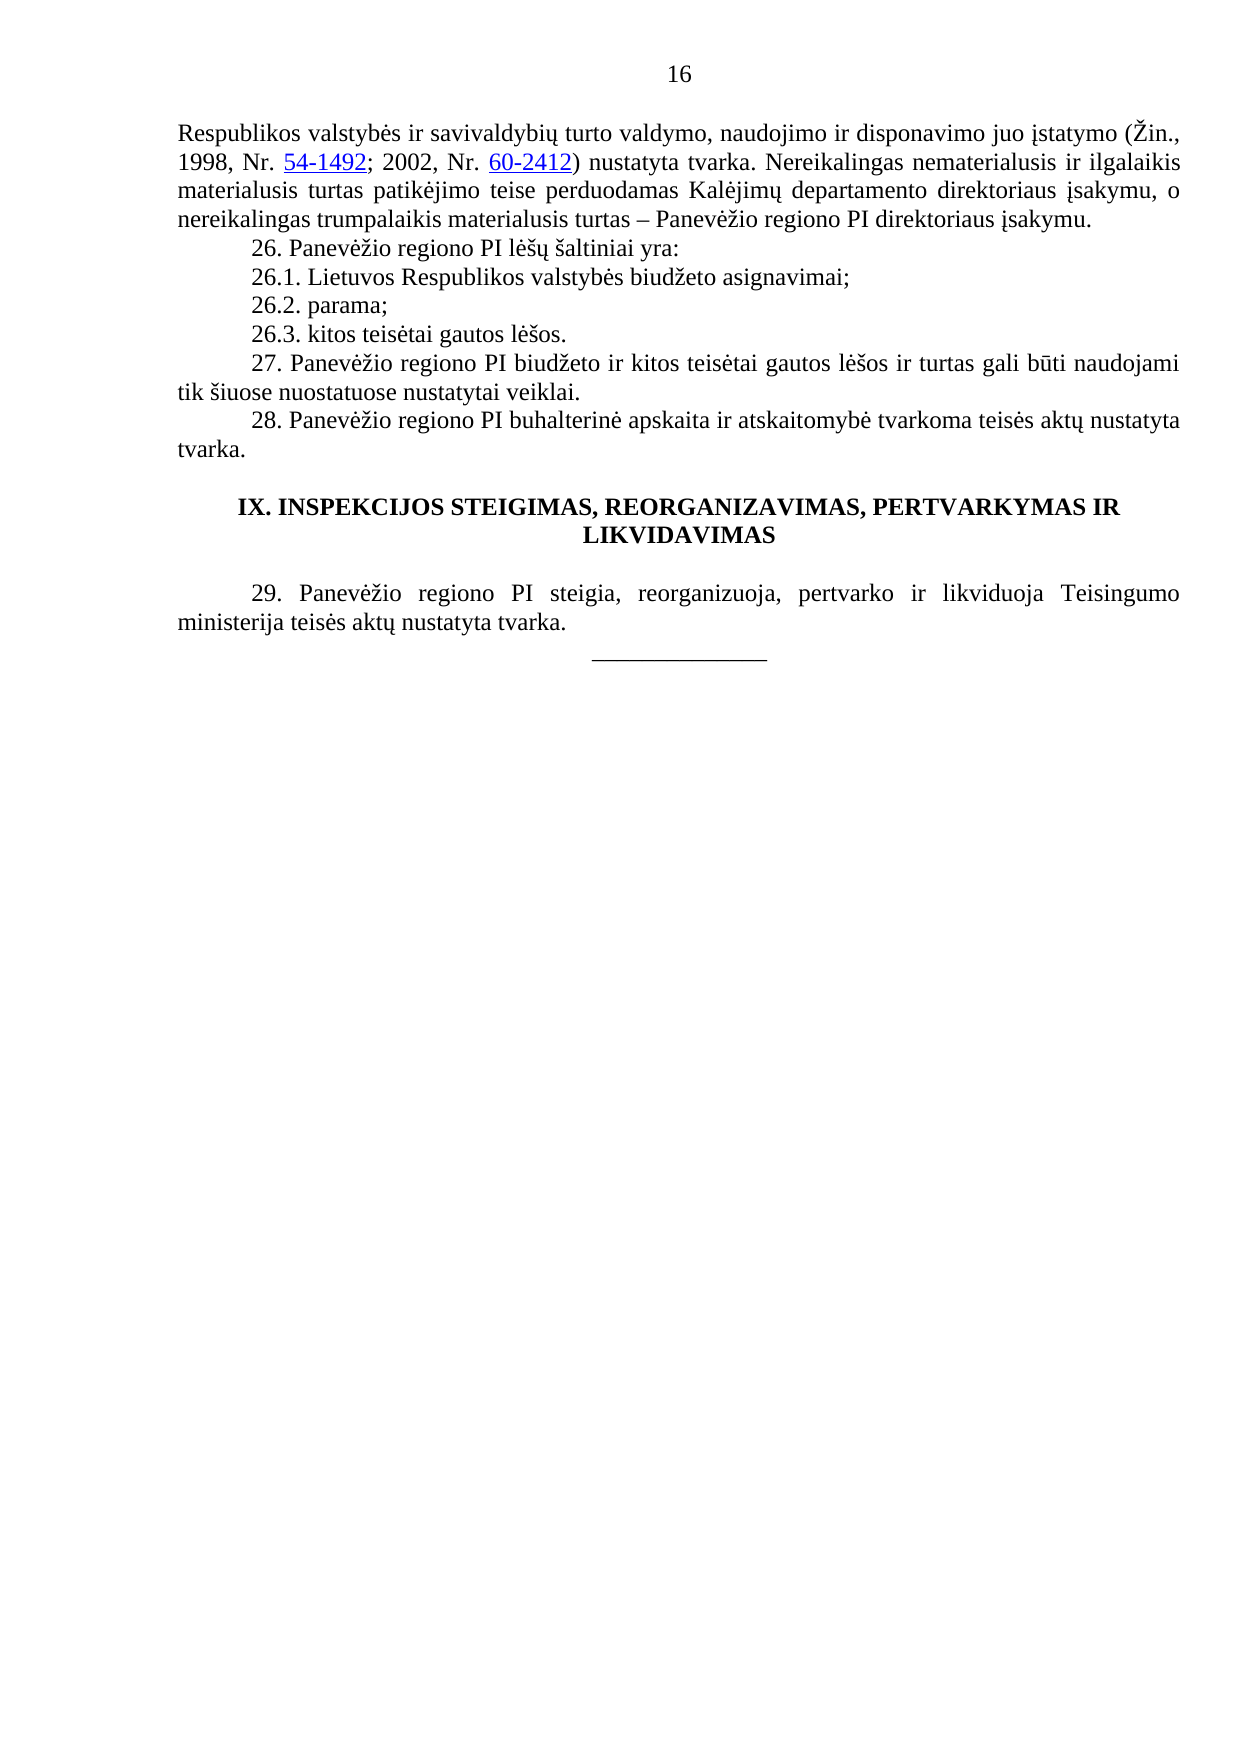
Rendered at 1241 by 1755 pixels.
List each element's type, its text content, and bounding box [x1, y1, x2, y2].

text 29. Panevėžio regiono PI steigia, reorganizuoja, pertvarko ir likviduoja Teisingumo ministerija teisės aktų nustatyta tvarka. [177, 578, 1181, 636]
text ______________ [177, 636, 1181, 664]
text 26.1. Lietuvos Respublikos valstybės biudžeto asignavimai; [177, 262, 1181, 291]
text 27. Panevėžio regiono PI biudžeto ir kitos teisėtai gautos lėšos ir turtas gali būti naudojami tik šiuose nuostatuose nustatytai veiklai. [177, 348, 1181, 406]
text IX. INSPEKCIJOS STEIGIMAS, REORGANIZAVIMAS, PERTVARKYMAS IR LIKVIDAVIMAS [177, 492, 1181, 549]
text Respublikos valstybės ir savivaldybių turto valdymo, naudojimo ir disponavimo juo įstatymo (Žin., 1998, Nr. 54-1492; 2002, Nr. 60-2412) nustatyta tvarka. Nereikalingas nematerialusis ir ilgalaikis materialusis turtas patikėjimo teise perduodamas Kalėjimų departamento direktoriaus įsakymu, o nereikalingas trumpalaikis materialusis turtas – Panevėžio regiono PI direktoriaus įsakymu. [177, 118, 1181, 233]
text 26.3. kitos teisėtai gautos lėšos. [177, 319, 1181, 348]
text 28. Panevėžio regiono PI buhalterinė apskaita ir atskaitomybė tvarkoma teisės aktų nustatyta tvarka. [177, 406, 1181, 463]
text 26. Panevėžio regiono PI lėšų šaltiniai yra: [177, 233, 1181, 262]
text 26.2. parama; [177, 291, 1181, 319]
